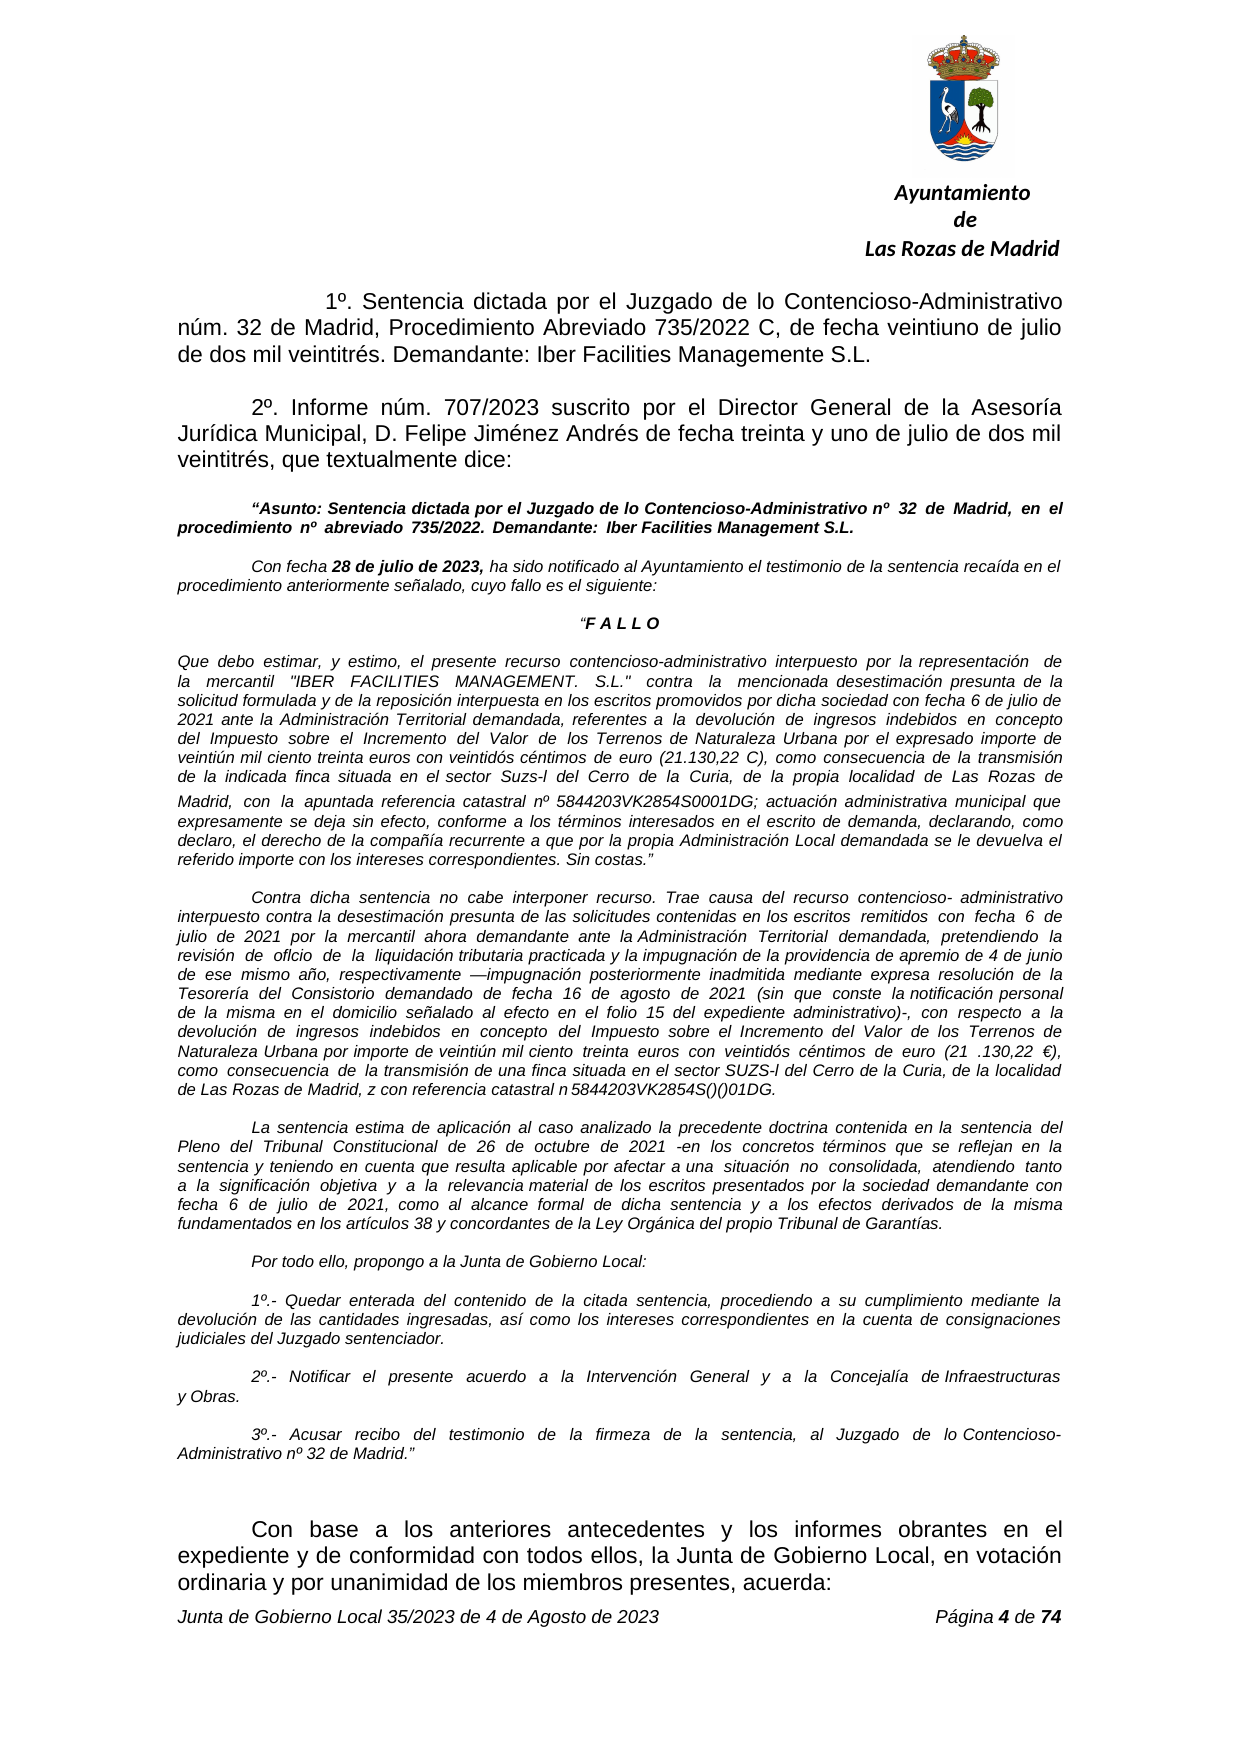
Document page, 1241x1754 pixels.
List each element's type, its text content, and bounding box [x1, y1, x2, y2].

text “F A L L O [177, 614, 1063, 633]
text 1º.- Quedar enterada del contenido de la citada sentencia, procediendo a su cumplimiento mediante la devolución de las cantidades ingresadas, así como los intereses correspondientes en la cuenta de consignaciones judiciales del Juzgado sentenciador. [177, 1291, 1063, 1348]
text 2º. Informe núm. 707/2023 suscrito por el Director General de la Asesoría Jurídica Municipal, D. Felipe Jiménez Andrés de fecha treinta y uno de julio de dos mil veintitrés, que textualmente dice: [177, 393, 1063, 472]
text Por todo ello, propongo a la Junta de Gobierno Local: [177, 1252, 1063, 1271]
text Con fecha 28 de julio de 2023, ha sido notificado al Ayuntamiento el testimonio de la sentencia recaída en el procedimiento anteriormente señalado, cuyo fallo es el siguiente: [177, 556, 1063, 595]
text “Asunto: Sentencia dictada por el Juzgado de lo Contencioso-Administrativo nº 32 de Madrid, en el procedimiento nº abreviado 735/2022. Demandante: Iber Facilities Management S.L. [177, 499, 1063, 537]
text 2º.- Notificar el presente acuerdo a la Intervención General y a la Concejalía de Infraestructuras y Obras. [177, 1367, 1063, 1406]
text 1º. Sentencia dictada por el Juzgado de lo Contencioso-Administrativo núm. 32 de Madrid, Procedimiento Abreviado 735/2022 C, de fecha veintiuno de julio de dos mil veintitrés. Demandante: Iber Facilities Managemente S.L. [177, 288, 1063, 367]
text Con base a los anteriores antecedentes y los informes obrantes en el expediente y de conformidad con todos ellos, la Junta de Gobierno Local, en votación ordinaria y por unanimidad de los miembros presentes, acuerda: [177, 1516, 1063, 1595]
text 3º.- Acusar recibo del testimonio de la firmeza de la sentencia, al Juzgado de lo Contencioso-Administrativo nº 32 de Madrid.” [177, 1425, 1063, 1463]
text Que debo estimar, y estimo, el presente recurso contencioso-administrativo interpuesto por la representación de la mercantil "IBER FACILITIES MANAGEMENT. S.L." contra la mencionada desestimación presunta de la solicitud formulada y de la reposición interpuesta en los escritos promovidos por dicha sociedad con fecha 6 de julio de 2021 ante la Administración Territorial demandada, referentes a la devolución de ingresos indebidos en concepto del Impuesto sobre el Incremento del Valor de los Terrenos de Naturaleza Urbana por el expresado importe de veintiún mil ciento treinta euros con veintidós céntimos de euro (21.130,22 C), como consecuencia de la transmisión de la indicada finca situada en el sector Suzs-l del Cerro de la Curia, de la propia localidad de Las Rozas de Madrid, con la apuntada referencia catastral nº 5844203VK2854S0001DG; actuación administrativa municipal que expresamente se deja sin efecto, conforme a los términos interesados en el escrito de demanda, declarando, como declaro, el derecho de la compañía recurrente a que por la propia Administración Local demandada se le devuelva el referido importe con los intereses correspondientes. Sin costas.” [177, 652, 1063, 869]
text Contra dicha sentencia no cabe interponer recurso. Trae causa del recurso contencioso- administrativo interpuesto contra la desestimación presunta de las solicitudes contenidas en los escritos remitidos con fecha 6 de julio de 2021 por la mercantil ahora demandante ante la Administración Territorial demandada, pretendiendo la revisión de oflcio de la liquidación tributaria practicada y la impugnación de la providencia de apremio de 4 de junio de ese mismo año, respectivamente —impugnación posteriormente inadmitida mediante expresa resolución de la Tesorería del Consistorio demandado de fecha 16 de agosto de 2021 (sin que conste la notificación personal de la misma en el domicilio señalado al efecto en el folio 15 del expediente administrativo)-, con respecto a la devolución de ingresos indebidos en concepto del Impuesto sobre el Incremento del Valor de los Terrenos de Naturaleza Urbana por importe de veintiún mil ciento treinta euros con veintidós céntimos de euro (21 .130,22 €), como consecuencia de la transmisión de una finca situada en el sector SUZS-l del Cerro de la Curia, de la localidad de Las Rozas de Madrid, z con referencia catastral n 5844203VK2854S()()01DG. [177, 888, 1063, 1099]
text La sentencia estima de aplicación al caso analizado la precedente doctrina contenida en la sentencia del Pleno del Tribunal Constitucional de 26 de octubre de 2021 -en los concretos términos que se reflejan en la sentencia y teniendo en cuenta que resulta aplicable por afectar a una situación no consolidada, atendiendo tanto a la significación objetiva y a la relevancia material de los escritos presentados por la sociedad demandante con fecha 6 de julio de 2021, como al alcance formal de dicha sentencia y a los efectos derivados de la misma fundamentados en los artículos 38 y concordantes de la Ley Orgánica del propio Tribunal de Garantías. [177, 1118, 1063, 1233]
